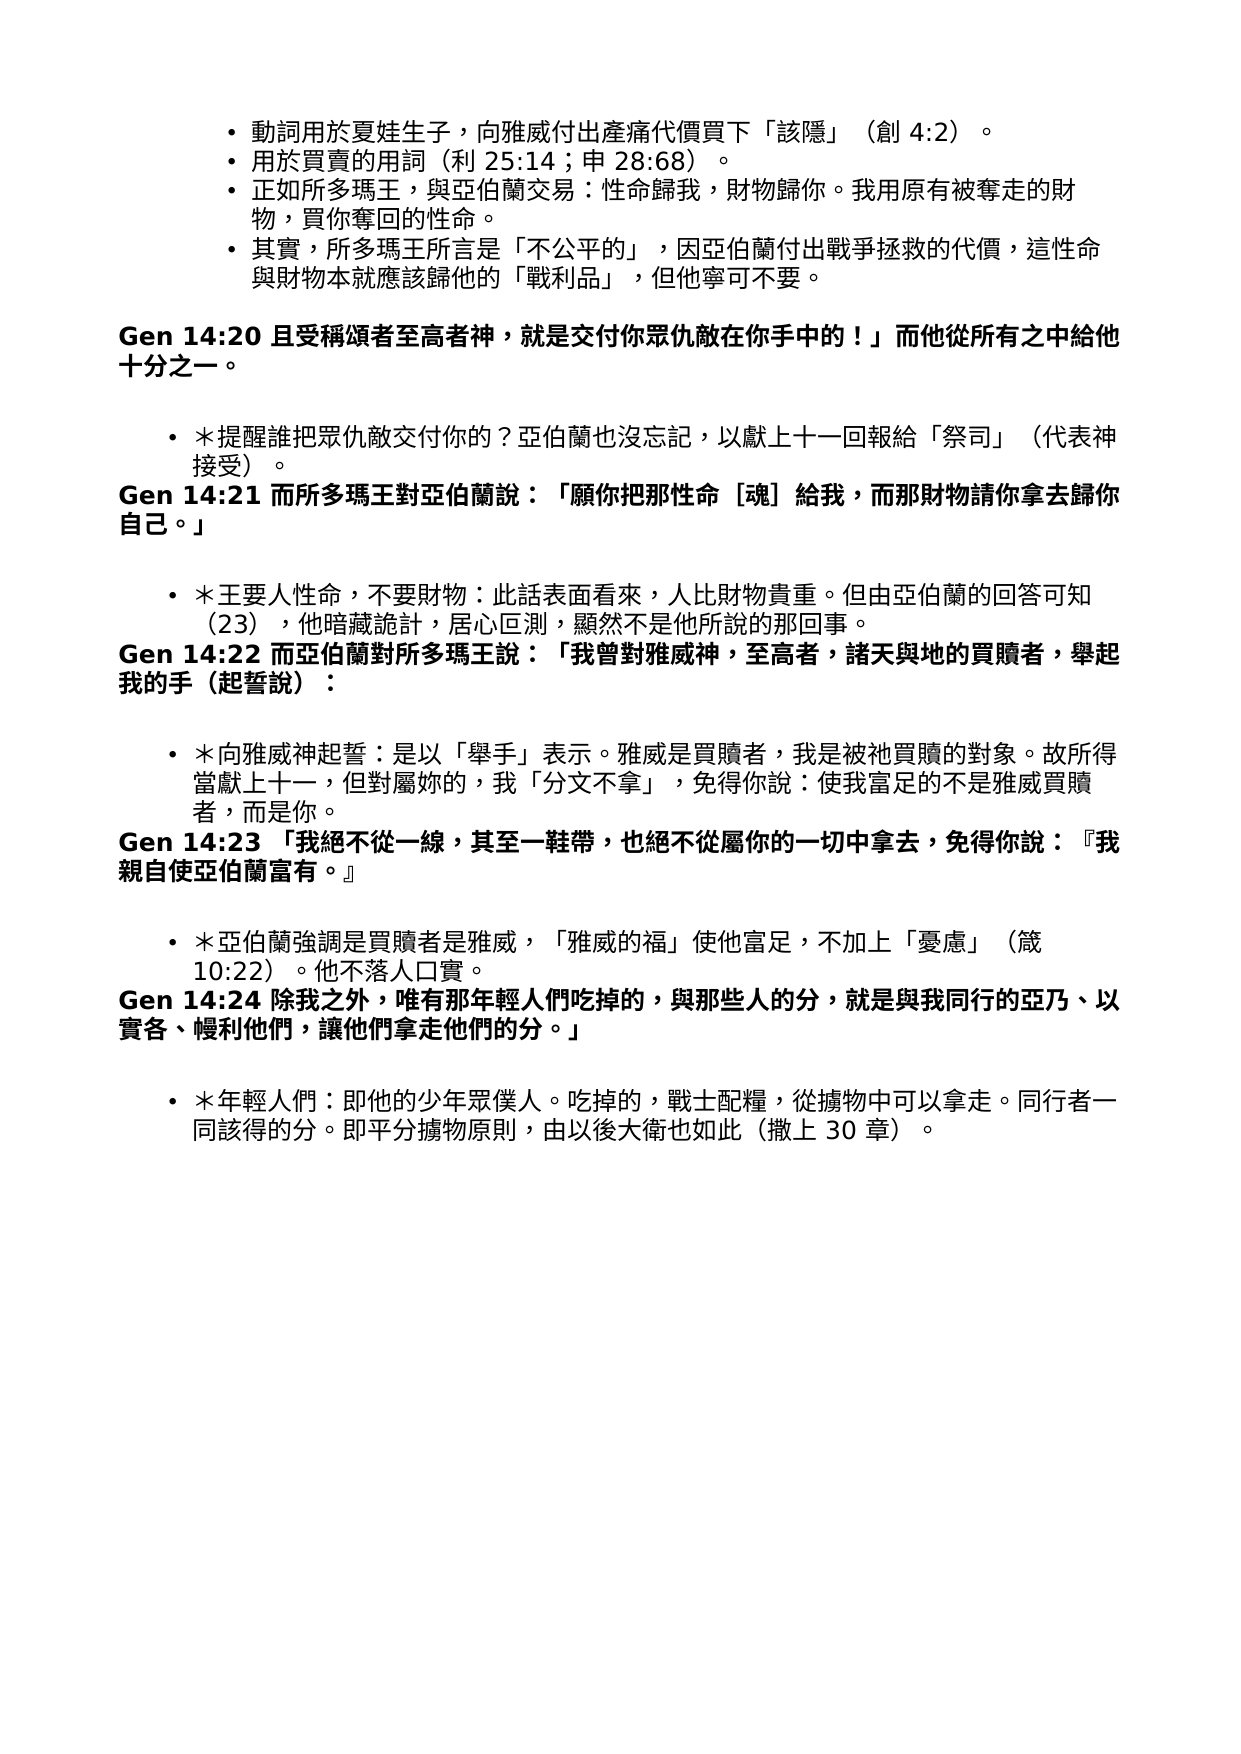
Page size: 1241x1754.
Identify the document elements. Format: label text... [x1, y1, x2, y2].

list ＊提醒誰把眾仇敵交付你的？亞伯蘭也沒忘記，以獻上十一回報給「祭司」（代表神接受）。 [177, 423, 1122, 481]
list ＊向雅威神起誓：是以「舉手」表示。雅威是買贖者，我是被祂買贖的對象。故所得當獻上十一，但對屬妳的，我「分文不拿」，免得你說：使我富足的不是雅威買贖者，而是你。 [177, 740, 1122, 828]
text Gen 14:24 除我之外，唯有那年輕人們吃掉的，與那些人的分，就是與我同行的亞乃、以實各、幔利他們，讓他們拿走他們的分。」 [118, 986, 1122, 1045]
text Gen 14:23 「我絕不從一線，其至一鞋帶，也絕不從屬你的一切中拿去，免得你說：『我親自使亞伯蘭富有。』 [118, 828, 1122, 886]
text Gen 14:22 而亞伯蘭對所多瑪王說：「我曾對雅威神，至高者，諸天與地的買贖者，舉起我的手（起誓說）： [118, 640, 1122, 698]
list ＊亞伯蘭強調是買贖者是雅威，「雅威的福」使他富足，不加上「憂慮」（箴 10:22）。他不落人口實。 [177, 928, 1122, 986]
text Gen 14:20 且受稱頌者至高者神，就是交付你眾仇敵在你手中的！」而他從所有之中給他十分之一。 [118, 323, 1122, 381]
list 動詞用於夏娃生子，向雅威付出產痛代價買下「該隱」（創 4:2）。 [236, 118, 1122, 147]
text Gen 14:21 而所多瑪王對亞伯蘭說：「願你把那性命［魂］給我，而那財物請你拿去歸你自己。」 [118, 481, 1122, 539]
list ＊年輕人們：即他的少年眾僕人。吃掉的，戰士配糧，從擄物中可以拿走。同行者一同該得的分。即平分擄物原則，由以後大衛也如此（撒上 30 章）。 [177, 1087, 1122, 1145]
list 其實，所多瑪王所言是「不公平的」，因亞伯蘭付出戰爭拯救的代價，這性命與財物本就應該歸他的「戰利品」，但他寧可不要。 [236, 235, 1122, 293]
list ＊王要人性命，不要財物：此話表面看來，人比財物貴重。但由亞伯蘭的回答可知（23），他暗藏詭計，居心叵測，顯然不是他所說的那回事。 [177, 582, 1122, 640]
list 正如所多瑪王，與亞伯蘭交易：性命歸我，財物歸你。我用原有被奪走的財物，買你奪回的性命。 [236, 176, 1122, 235]
list 用於買賣的用詞（利 25:14；申 28:68）。 [236, 147, 1122, 176]
